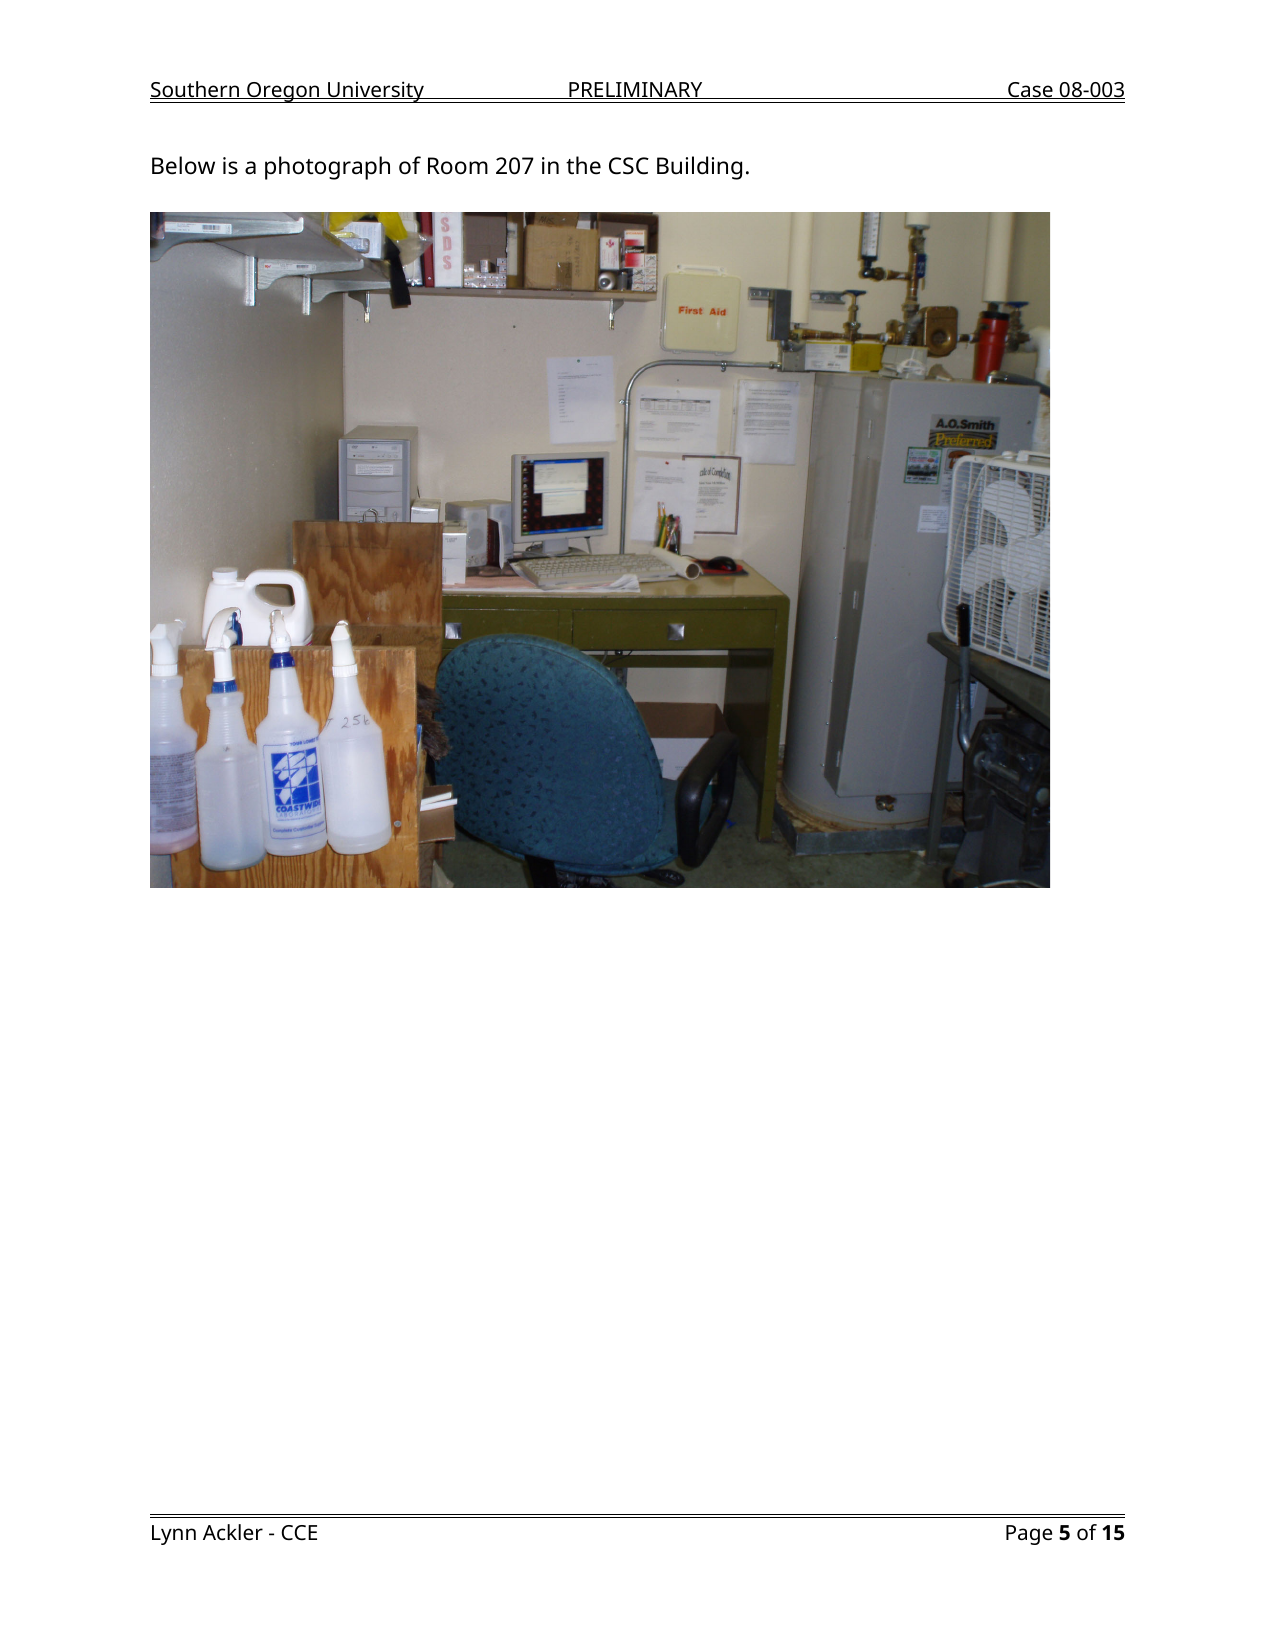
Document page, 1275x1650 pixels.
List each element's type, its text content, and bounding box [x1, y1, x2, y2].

text Below is a photograph of Room 207 in the CSC Building. [150, 150, 1125, 181]
